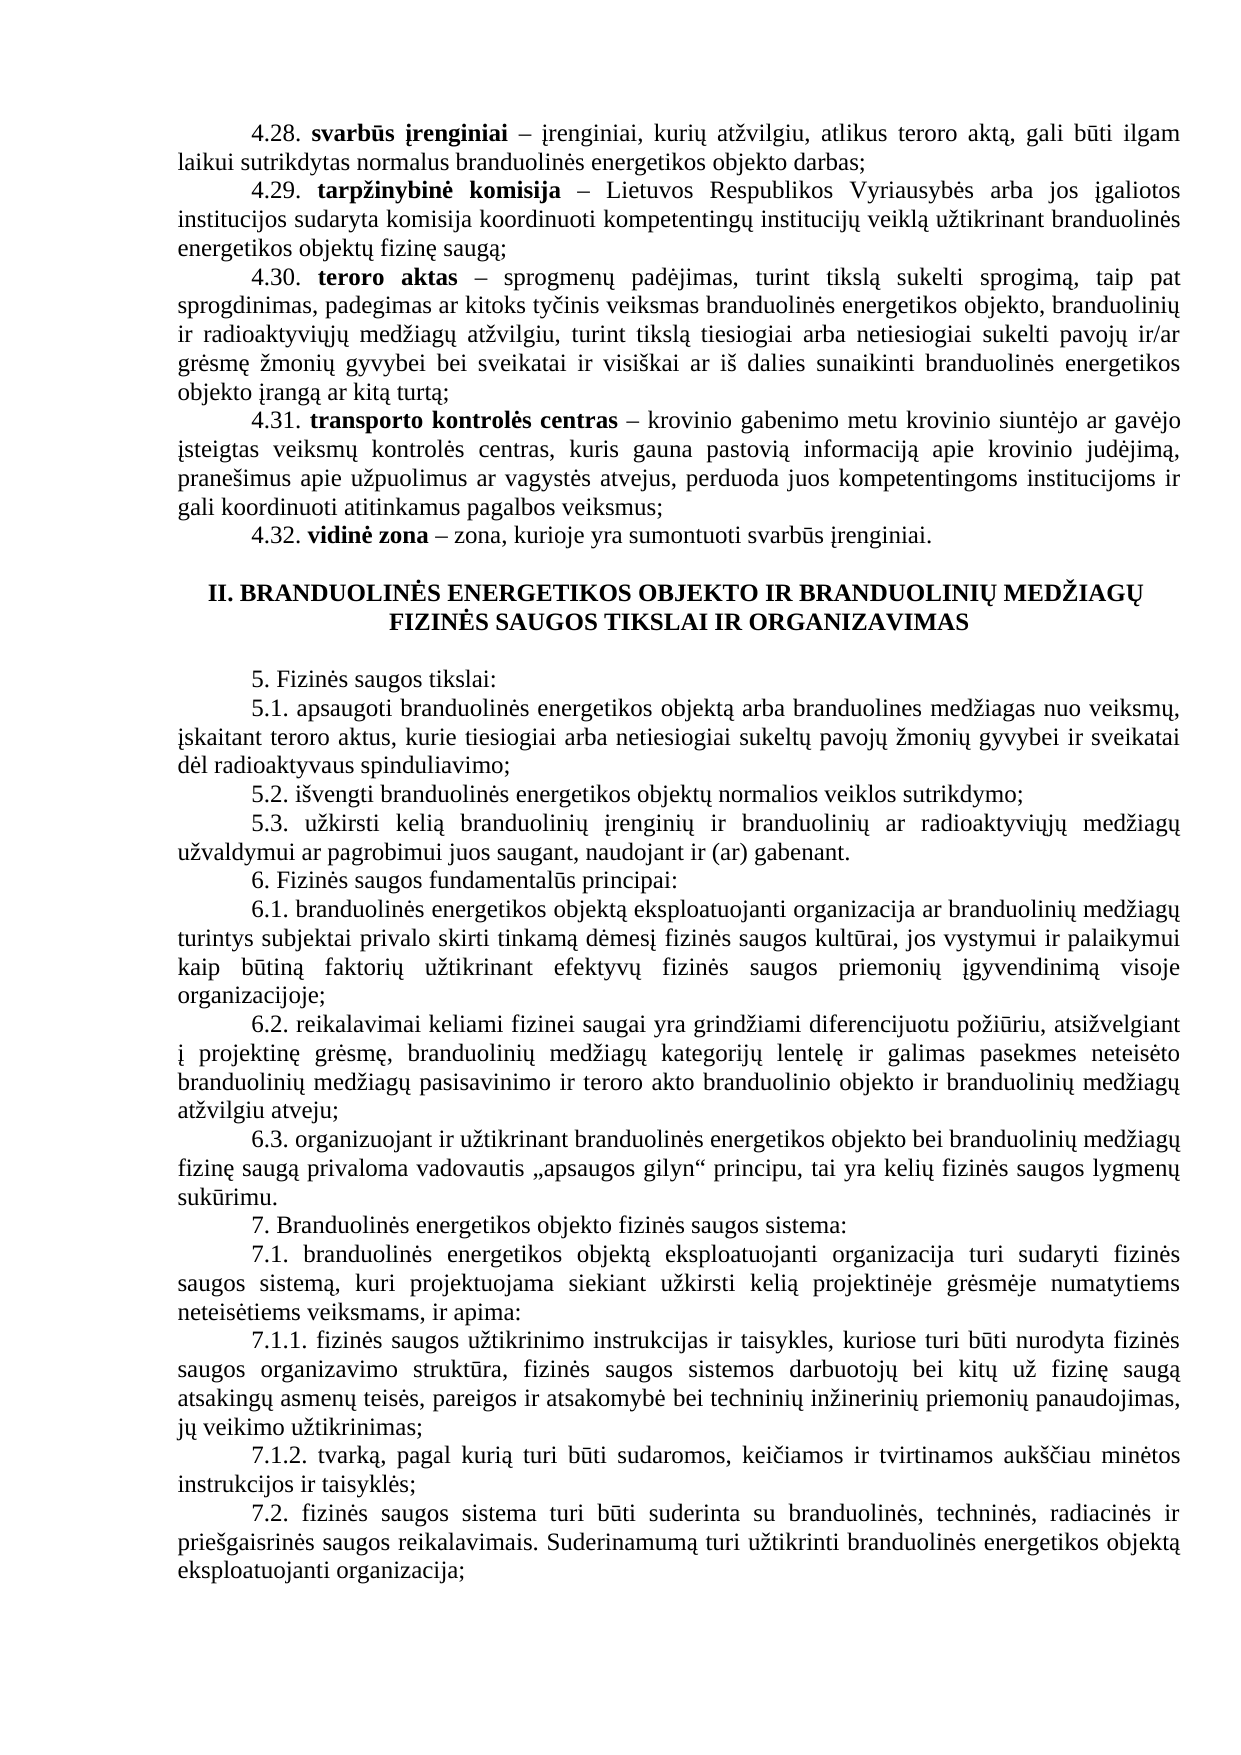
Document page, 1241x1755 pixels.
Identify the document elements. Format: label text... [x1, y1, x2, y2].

text 5.1. apsaugoti branduolinės energetikos objektą arba branduolines medžiagas nuo veiksmų, įskaitant teroro aktus, kurie tiesiogiai arba netiesiogiai sukeltų pavojų žmonių gyvybei ir sveikatai dėl radioaktyvaus spinduliavimo; [177, 693, 1181, 779]
text 6.3. organizuojant ir užtikrinant branduolinės energetikos objekto bei branduolinių medžiagų fizinę saugą privaloma vadovautis „apsaugos gilyn“ principu, tai yra kelių fizinės saugos lygmenų sukūrimu. [177, 1124, 1181, 1211]
text 7. Branduolinės energetikos objekto fizinės saugos sistema: [177, 1211, 1181, 1239]
text 6. Fizinės saugos fundamentalūs principai: [177, 866, 1181, 894]
text 7.1.1. fizinės saugos užtikrinimo instrukcijas ir taisykles, kuriose turi būti nurodyta fizinės saugos organizavimo struktūra, fizinės saugos sistemos darbuotojų bei kitų už fizinę saugą atsakingų asmenų teisės, pareigos ir atsakomybė bei techninių inžinerinių priemonių panaudojimas, jų veikimo užtikrinimas; [177, 1326, 1181, 1441]
text 7.2. fizinės saugos sistema turi būti suderinta su branduolinės, techninės, radiacinės ir priešgaisrinės saugos reikalavimais. Suderinamumą turi užtikrinti branduolinės energetikos objektą eksploatuojanti organizacija; [177, 1498, 1181, 1584]
text 7.1. branduolinės energetikos objektą eksploatuojanti organizacija turi sudaryti fizinės saugos sistemą, kuri projektuojama siekiant užkirsti kelią projektinėje grėsmėje numatytiems neteisėtiems veiksmams, ir apima: [177, 1239, 1181, 1326]
text 4.30. teroro aktas – sprogmenų padėjimas, turint tikslą sukelti sprogimą, taip pat sprogdinimas, padegimas ar kitoks tyčinis veiksmas branduolinės energetikos objekto, branduolinių ir radioaktyviųjų medžiagų atžvilgiu, turint tikslą tiesiogiai arba netiesiogiai sukelti pavojų ir/ar grėsmę žmonių gyvybei bei sveikatai ir visiškai ar iš dalies sunaikinti branduolinės energetikos objekto įrangą ar kitą turtą; [177, 262, 1181, 406]
text 4.29. tarpžinybinė komisija – Lietuvos Respublikos Vyriausybės arba jos įgaliotos institucijos sudaryta komisija koordinuoti kompetentingų institucijų veiklą užtikrinant branduolinės energetikos objektų fizinę saugą; [177, 176, 1181, 262]
text 7.1.2. tvarką, pagal kurią turi būti sudaromos, keičiamos ir tvirtinamos aukščiau minėtos instrukcijos ir taisyklės; [177, 1441, 1181, 1498]
text 4.28. svarbūs įrenginiai – įrenginiai, kurių atžvilgiu, atlikus teroro aktą, gali būti ilgam laikui sutrikdytas normalus branduolinės energetikos objekto darbas; [177, 118, 1181, 176]
text 5.3. užkirsti kelią branduolinių įrenginių ir branduolinių ar radioaktyviųjų medžiagų užvaldymui ar pagrobimui juos saugant, naudojant ir (ar) gabenant. [177, 808, 1181, 866]
text 5. Fizinės saugos tikslai: [177, 664, 1181, 693]
text 4.32. vidinė zona – zona, kurioje yra sumontuoti svarbūs įrenginiai. [177, 521, 1181, 549]
text II. BRANDUOLINĖS ENERGETIKOS OBJEKTO IR BRANDUOLINIŲ MEDŽIAGŲ [177, 578, 1181, 607]
text 6.1. branduolinės energetikos objektą eksploatuojanti organizacija ar branduolinių medžiagų turintys subjektai privalo skirti tinkamą dėmesį fizinės saugos kultūrai, jos vystymui ir palaikymui kaip būtiną faktorių užtikrinant efektyvų fizinės saugos priemonių įgyvendinimą visoje organizacijoje; [177, 894, 1181, 1009]
text 6.2. reikalavimai keliami fizinei saugai yra grindžiami diferencijuotu požiūriu, atsižvelgiant į projektinę grėsmę, branduolinių medžiagų kategorijų lentelę ir galimas pasekmes neteisėto branduolinių medžiagų pasisavinimo ir teroro akto branduolinio objekto ir branduolinių medžiagų atžvilgiu atveju; [177, 1009, 1181, 1124]
text 5.2. išvengti branduolinės energetikos objektų normalios veiklos sutrikdymo; [177, 779, 1181, 808]
text 4.31. transporto kontrolės centras – krovinio gabenimo metu krovinio siuntėjo ar gavėjo įsteigtas veiksmų kontrolės centras, kuris gauna pastovią informaciją apie krovinio judėjimą, pranešimus apie užpuolimus ar vagystės atvejus, perduoda juos kompetentingoms institucijoms ir gali koordinuoti atitinkamus pagalbos veiksmus; [177, 406, 1181, 521]
text FIZINĖS SAUGOS TIKSLAI IR ORGANIZAVIMAS [177, 607, 1181, 636]
